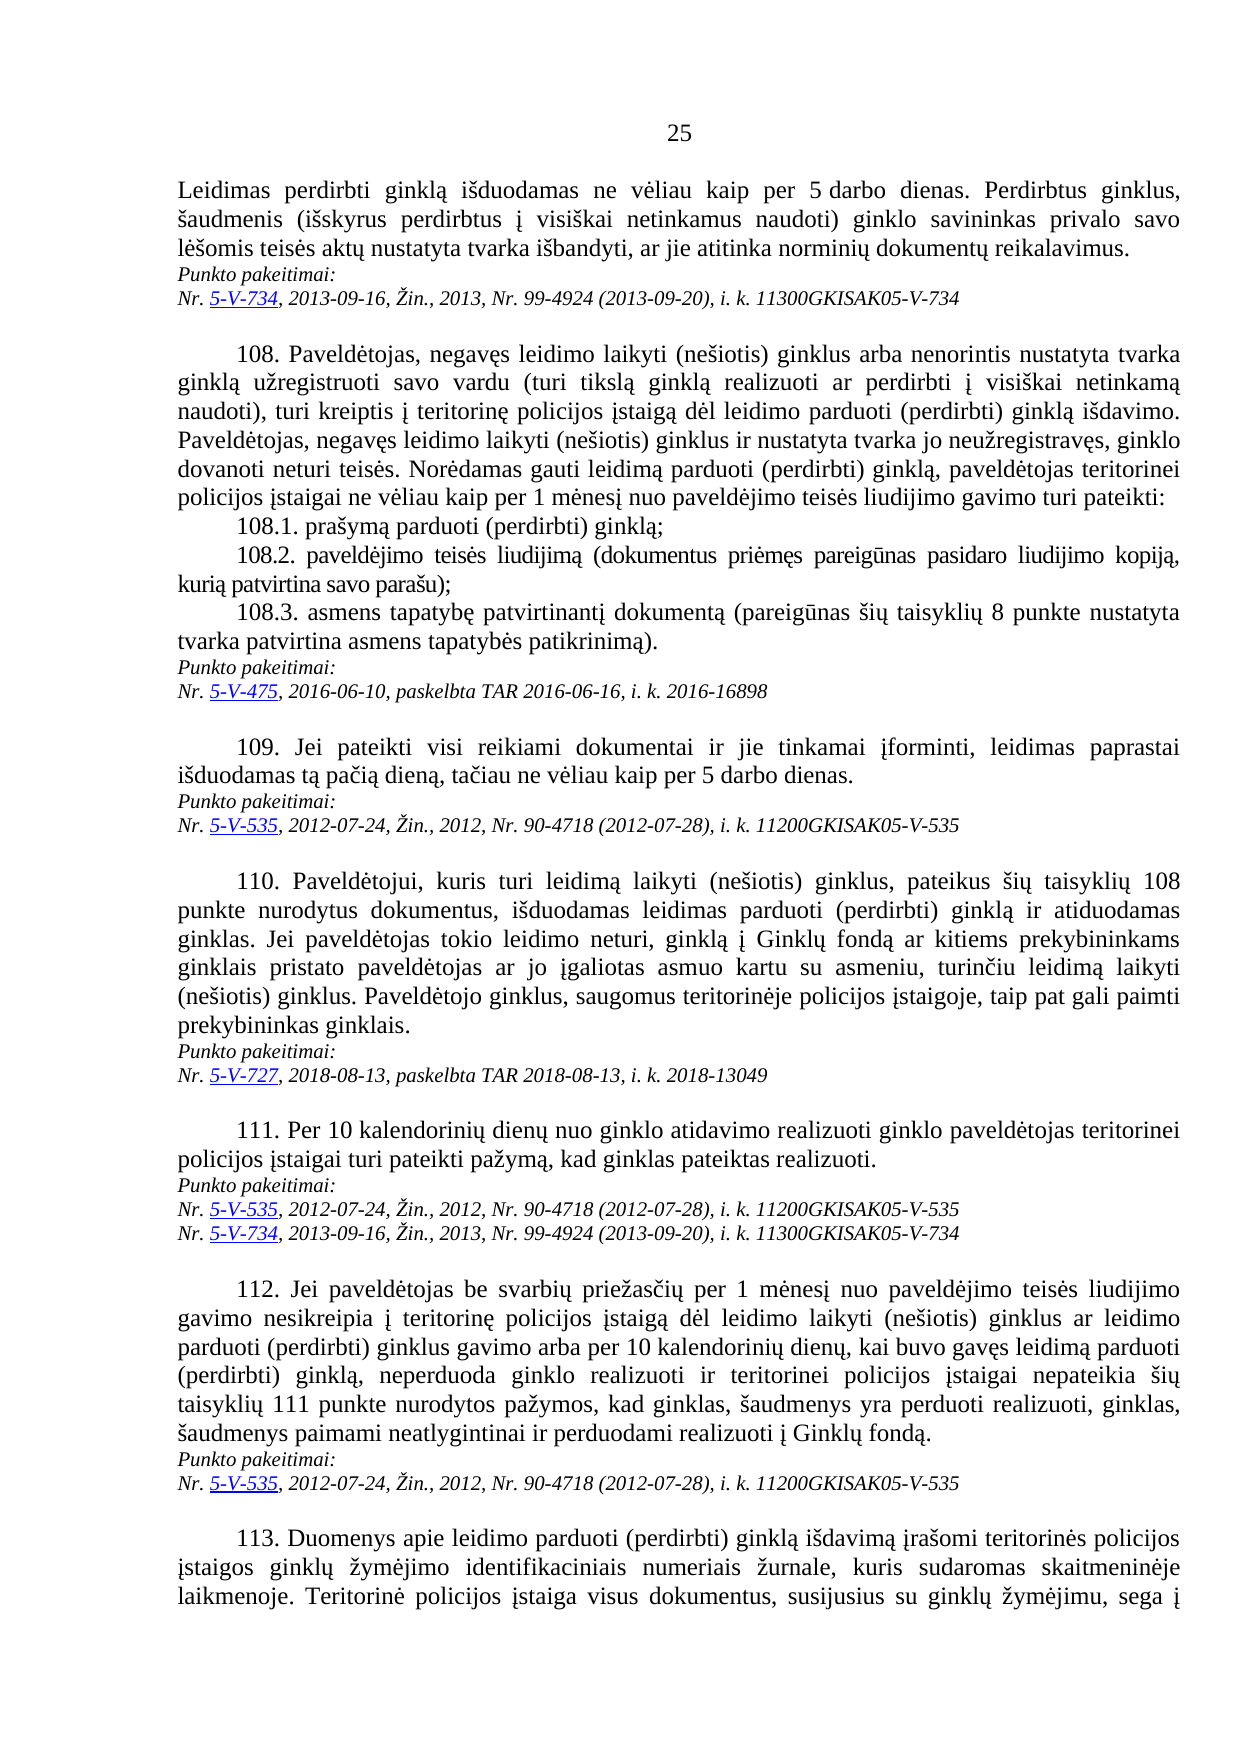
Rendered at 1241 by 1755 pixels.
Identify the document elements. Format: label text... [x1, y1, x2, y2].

text Nr. 5-V-475, 2016-06-10, paskelbta TAR 2016-06-16, i. k. 2016-16898 [177, 679, 1181, 703]
text 108.3. asmens tapatybę patvirtinantį dokumentą (pareigūnas šių taisyklių 8 punkte nustatyta tvarka patvirtina asmens tapatybės patikrinimą). [177, 597, 1181, 655]
text Punkto pakeitimai: [177, 1447, 1181, 1471]
text Leidimas perdirbti ginklą išduodamas ne vėliau kaip per 5 darbo dienas. Perdirbtus ginklus, šaudmenis (išskyrus perdirbtus į visiškai netinkamus naudoti) ginklo savininkas privalo savo lėšomis teisės aktų nustatyta tvarka išbandyti, ar jie atitinka norminių dokumentų reikalavimus. [177, 176, 1181, 262]
text 111. Per 10 kalendorinių dienų nuo ginklo atidavimo realizuoti ginklo paveldėtojas teritorinei policijos įstaigai turi pateikti pažymą, kad ginklas pateiktas realizuoti. [177, 1116, 1181, 1173]
text Punkto pakeitimai: [177, 655, 1181, 679]
text Punkto pakeitimai: [177, 789, 1181, 813]
text Nr. 5-V-734, 2013-09-16, Žin., 2013, Nr. 99-4924 (2013-09-20), i. k. 11300GKISAK05-V-734 [177, 1221, 1181, 1245]
text Nr. 5-V-727, 2018-08-13, paskelbta TAR 2018-08-13, i. k. 2018-13049 [177, 1063, 1181, 1087]
text Punkto pakeitimai: [177, 1039, 1181, 1063]
text 109. Jei pateikti visi reikiami dokumentai ir jie tinkamai įforminti, leidimas paprastai išduodamas tą pačią dieną, tačiau ne vėliau kaip per 5 darbo dienas. [177, 732, 1181, 789]
text Nr. 5-V-535, 2012-07-24, Žin., 2012, Nr. 90-4718 (2012-07-28), i. k. 11200GKISAK05-V-535 [177, 813, 1181, 837]
text 110. Paveldėtojui, kuris turi leidimą laikyti (nešiotis) ginklus, pateikus šių taisyklių 108 punkte nurodytus dokumentus, išduodamas leidimas parduoti (perdirbti) ginklą ir atiduodamas ginklas. Jei paveldėtojas tokio leidimo neturi, ginklą į Ginklų fondą ar kitiems prekybininkams ginklais pristato paveldėtojas ar jo įgaliotas asmuo kartu su asmeniu, turinčiu leidimą laikyti (nešiotis) ginklus. Paveldėtojo ginklus, saugomus teritorinėje policijos įstaigoje, taip pat gali paimti prekybininkas ginklais. [177, 866, 1181, 1039]
text 108.1. prašymą parduoti (perdirbti) ginklą; [177, 511, 1181, 540]
text Nr. 5-V-535, 2012-07-24, Žin., 2012, Nr. 90-4718 (2012-07-28), i. k. 11200GKISAK05-V-535 [177, 1471, 1181, 1495]
text 113. Duomenys apie leidimo parduoti (perdirbti) ginklą išdavimą įrašomi teritorinės policijos įstaigos ginklų žymėjimo identifikaciniais numeriais žurnale, kuris sudaromas skaitmeninėje laikmenoje. Teritorinė policijos įstaiga visus dokumentus, susijusius su ginklų žymėjimu, sega į [177, 1523, 1181, 1610]
text 108. Paveldėtojas, negavęs leidimo laikyti (nešiotis) ginklus arba nenorintis nustatyta tvarka ginklą užregistruoti savo vardu (turi tikslą ginklą realizuoti ar perdirbti į visiškai netinkamą naudoti), turi kreiptis į teritorinę policijos įstaigą dėl leidimo parduoti (perdirbti) ginklą išdavimo. Paveldėtojas, negavęs leidimo laikyti (nešiotis) ginklus ir nustatyta tvarka jo neužregistravęs, ginklo dovanoti neturi teisės. Norėdamas gauti leidimą parduoti (perdirbti) ginklą, paveldėtojas teritorinei policijos įstaigai ne vėliau kaip per 1 mėnesį nuo paveldėjimo teisės liudijimo gavimo turi pateikti: [177, 339, 1181, 511]
text Punkto pakeitimai: [177, 1173, 1181, 1197]
text Punkto pakeitimai: [177, 262, 1181, 286]
text Nr. 5-V-734, 2013-09-16, Žin., 2013, Nr. 99-4924 (2013-09-20), i. k. 11300GKISAK05-V-734 [177, 286, 1181, 310]
text 112. Jei paveldėtojas be svarbių priežasčių per 1 mėnesį nuo paveldėjimo teisės liudijimo gavimo nesikreipia į teritorinę policijos įstaigą dėl leidimo laikyti (nešiotis) ginklus ar leidimo parduoti (perdirbti) ginklus gavimo arba per 10 kalendorinių dienų, kai buvo gavęs leidimą parduoti (perdirbti) ginklą, neperduoda ginklo realizuoti ir teritorinei policijos įstaigai nepateikia šių taisyklių 111 punkte nurodytos pažymos, kad ginklas, šaudmenys yra perduoti realizuoti, ginklas, šaudmenys paimami neatlygintinai ir perduodami realizuoti į Ginklų fondą. [177, 1274, 1181, 1447]
text Nr. 5-V-535, 2012-07-24, Žin., 2012, Nr. 90-4718 (2012-07-28), i. k. 11200GKISAK05-V-535 [177, 1197, 1181, 1221]
text 108.2. paveldėjimo teisės liudijimą (dokumentus priėmęs pareigūnas pasidaro liudijimo kopiją, kurią patvirtina savo parašu); [177, 540, 1181, 597]
